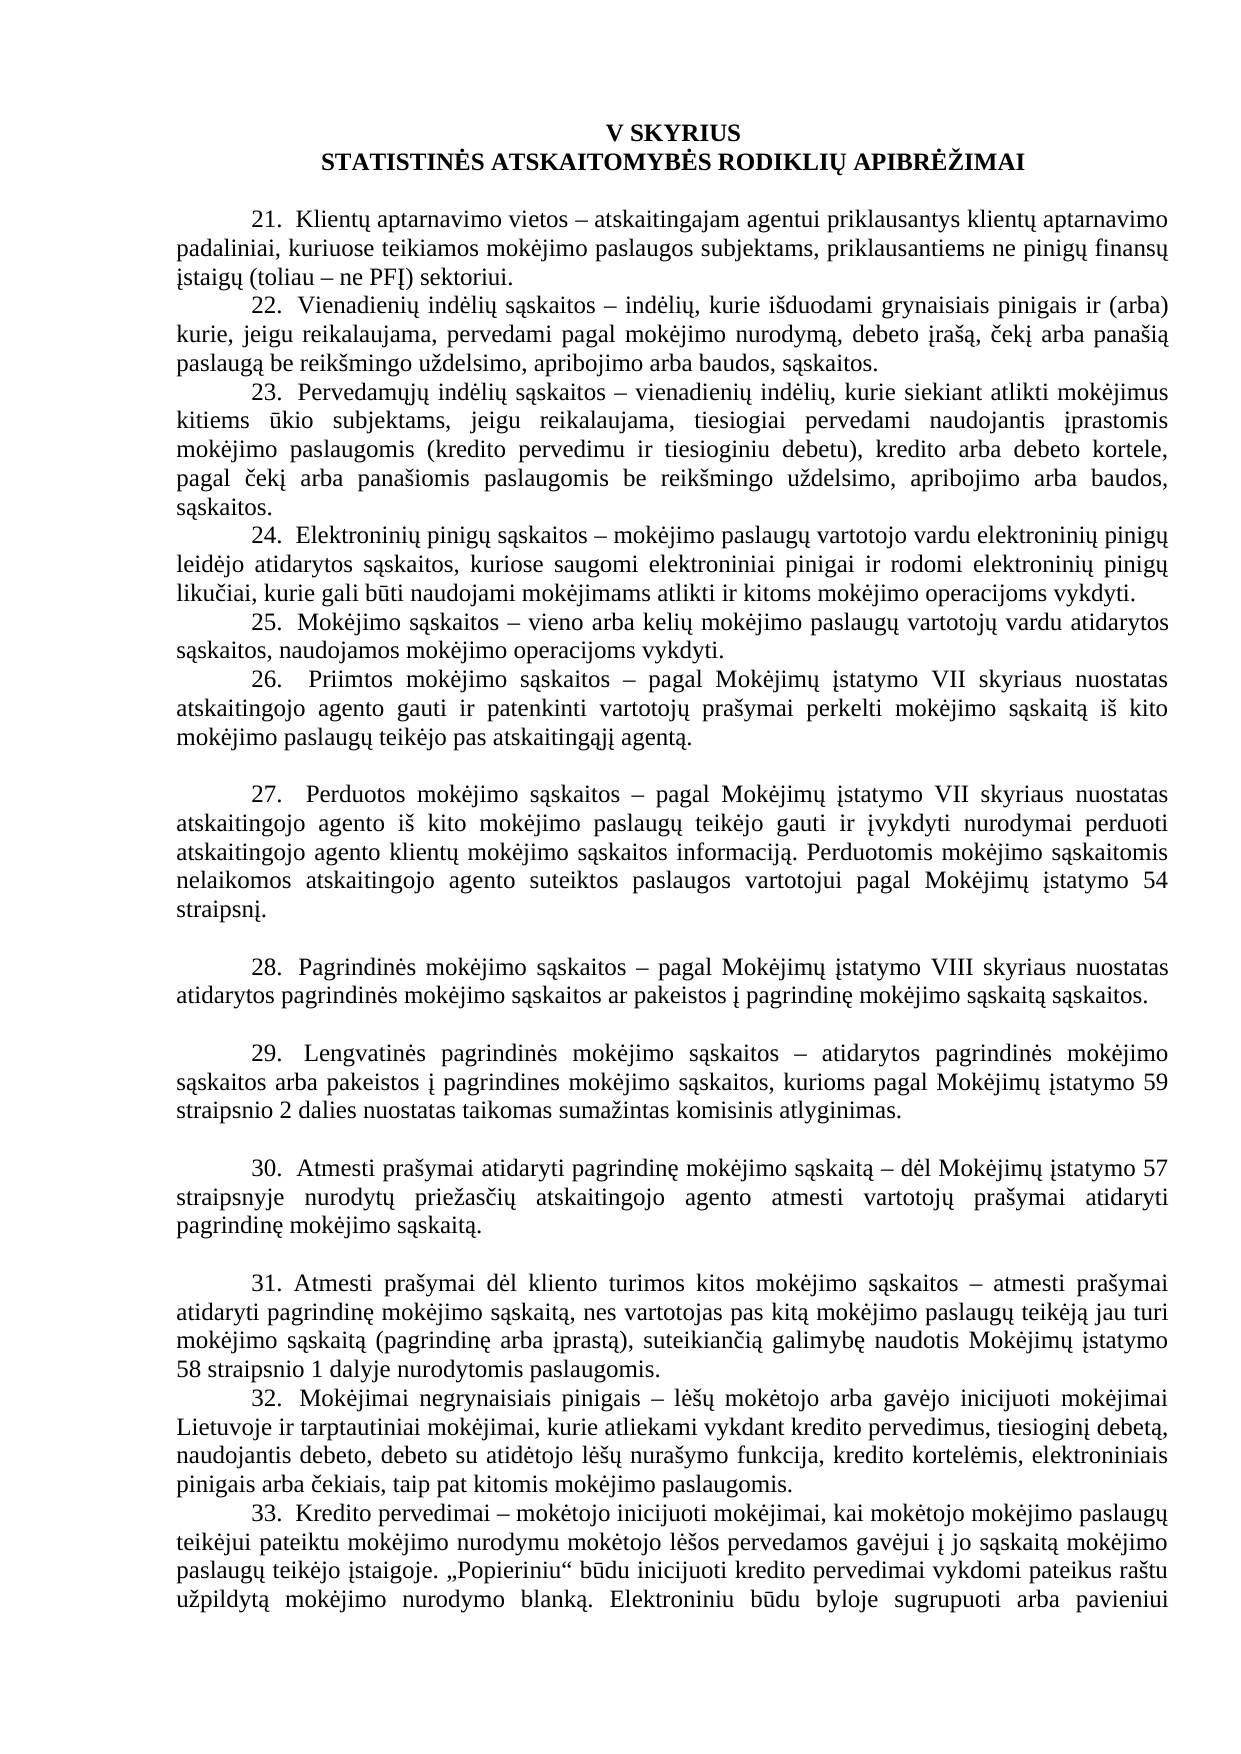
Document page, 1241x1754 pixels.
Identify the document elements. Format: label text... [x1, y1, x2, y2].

text 24. Elektroninių pinigų sąskaitos – mokėjimo paslaugų vartotojo vardu elektroninių pinigų leidėjo atidarytos sąskaitos, kuriose saugomi elektroniniai pinigai ir rodomi elektroninių pinigų likučiai, kurie gali būti naudojami mokėjimams atlikti ir kitoms mokėjimo operacijoms vykdyti. [176, 521, 1169, 607]
text 27. Perduotos mokėjimo sąskaitos – pagal Mokėjimų įstatymo VII skyriaus nuostatas atskaitingojo agento iš kito mokėjimo paslaugų teikėjo gauti ir įvykdyti nurodymai perduoti atskaitingojo agento klientų mokėjimo sąskaitos informaciją. Perduotomis mokėjimo sąskaitomis nelaikomos atskaitingojo agento suteiktos paslaugos vartotojui pagal Mokėjimų įstatymo 54 straipsnį. [176, 779, 1169, 923]
text 33. Kredito pervedimai – mokėtojo inicijuoti mokėjimai, kai mokėtojo mokėjimo paslaugų teikėjui pateiktu mokėjimo nurodymu mokėtojo lėšos pervedamos gavėjui į jo sąskaitą mokėjimo paslaugų teikėjo įstaigoje. „Popieriniu“ būdu inicijuoti kredito pervedimai vykdomi pateikus raštu užpildytą mokėjimo nurodymo blanką. Elektroniniu būdu byloje sugrupuoti arba pavieniui [176, 1498, 1169, 1613]
text 29. Lengvatinės pagrindinės mokėjimo sąskaitos – atidarytos pagrindinės mokėjimo sąskaitos arba pakeistos į pagrindines mokėjimo sąskaitos, kurioms pagal Mokėjimų įstatymo 59 straipsnio 2 dalies nuostatas taikomas sumažintas komisinis atlyginimas. [176, 1038, 1169, 1124]
text Statistinės atskaitomybės RODIKLIŲ apibrėžimai [177, 147, 1169, 176]
text 23. Pervedamųjų indėlių sąskaitos – vienadienių indėlių, kurie siekiant atlikti mokėjimus kitiems ūkio subjektams, jeigu reikalaujama, tiesiogiai pervedami naudojantis įprastomis mokėjimo paslaugomis (kredito pervedimu ir tiesioginiu debetu), kredito arba debeto kortele, pagal čekį arba panašiomis paslaugomis be reikšmingo uždelsimo, apribojimo arba baudos, sąskaitos. [176, 377, 1169, 521]
text 25. Mokėjimo sąskaitos – vieno arba kelių mokėjimo paslaugų vartotojų vardu atidarytos sąskaitos, naudojamos mokėjimo operacijoms vykdyti. [176, 607, 1169, 664]
text 28. Pagrindinės mokėjimo sąskaitos – pagal Mokėjimų įstatymo VIII skyriaus nuostatas atidarytos pagrindinės mokėjimo sąskaitos ar pakeistos į pagrindinę mokėjimo sąskaitą sąskaitos. [176, 952, 1169, 1009]
text 32. Mokėjimai negrynaisiais pinigais – lėšų mokėtojo arba gavėjo inicijuoti mokėjimai Lietuvoje ir tarptautiniai mokėjimai, kurie atliekami vykdant kredito pervedimus, tiesioginį debetą, naudojantis debeto, debeto su atidėtojo lėšų nurašymo funkcija, kredito kortelėmis, elektroniniais pinigais arba čekiais, taip pat kitomis mokėjimo paslaugomis. [176, 1383, 1169, 1498]
text v SKYRIUS [177, 118, 1169, 147]
text 26. Priimtos mokėjimo sąskaitos – pagal Mokėjimų įstatymo VII skyriaus nuostatas atskaitingojo agento gauti ir patenkinti vartotojų prašymai perkelti mokėjimo sąskaitą iš kito mokėjimo paslaugų teikėjo pas atskaitingąjį agentą. [176, 664, 1169, 751]
text 21. Klientų aptarnavimo vietos – atskaitingajam agentui priklausantys klientų aptarnavimo padaliniai, kuriuose teikiamos mokėjimo paslaugos subjektams, priklausantiems ne pinigų finansų įstaigų (toliau – ne PFĮ) sektoriui. [176, 204, 1169, 291]
text 22. Vienadienių indėlių sąskaitos – indėlių, kurie išduodami grynaisiais pinigais ir (arba) kurie, jeigu reikalaujama, pervedami pagal mokėjimo nurodymą, debeto įrašą, čekį arba panašią paslaugą be reikšmingo uždelsimo, apribojimo arba baudos, sąskaitos. [176, 291, 1169, 377]
text 30. Atmesti prašymai atidaryti pagrindinę mokėjimo sąskaitą – dėl Mokėjimų įstatymo 57 straipsnyje nurodytų priežasčių atskaitingojo agento atmesti vartotojų prašymai atidaryti pagrindinę mokėjimo sąskaitą. [176, 1153, 1169, 1239]
text 31. Atmesti prašymai dėl kliento turimos kitos mokėjimo sąskaitos – atmesti prašymai atidaryti pagrindinę mokėjimo sąskaitą, nes vartotojas pas kitą mokėjimo paslaugų teikėją jau turi mokėjimo sąskaitą (pagrindinę arba įprastą), suteikiančią galimybę naudotis Mokėjimų įstatymo 58 straipsnio 1 dalyje nurodytomis paslaugomis. [176, 1268, 1169, 1383]
